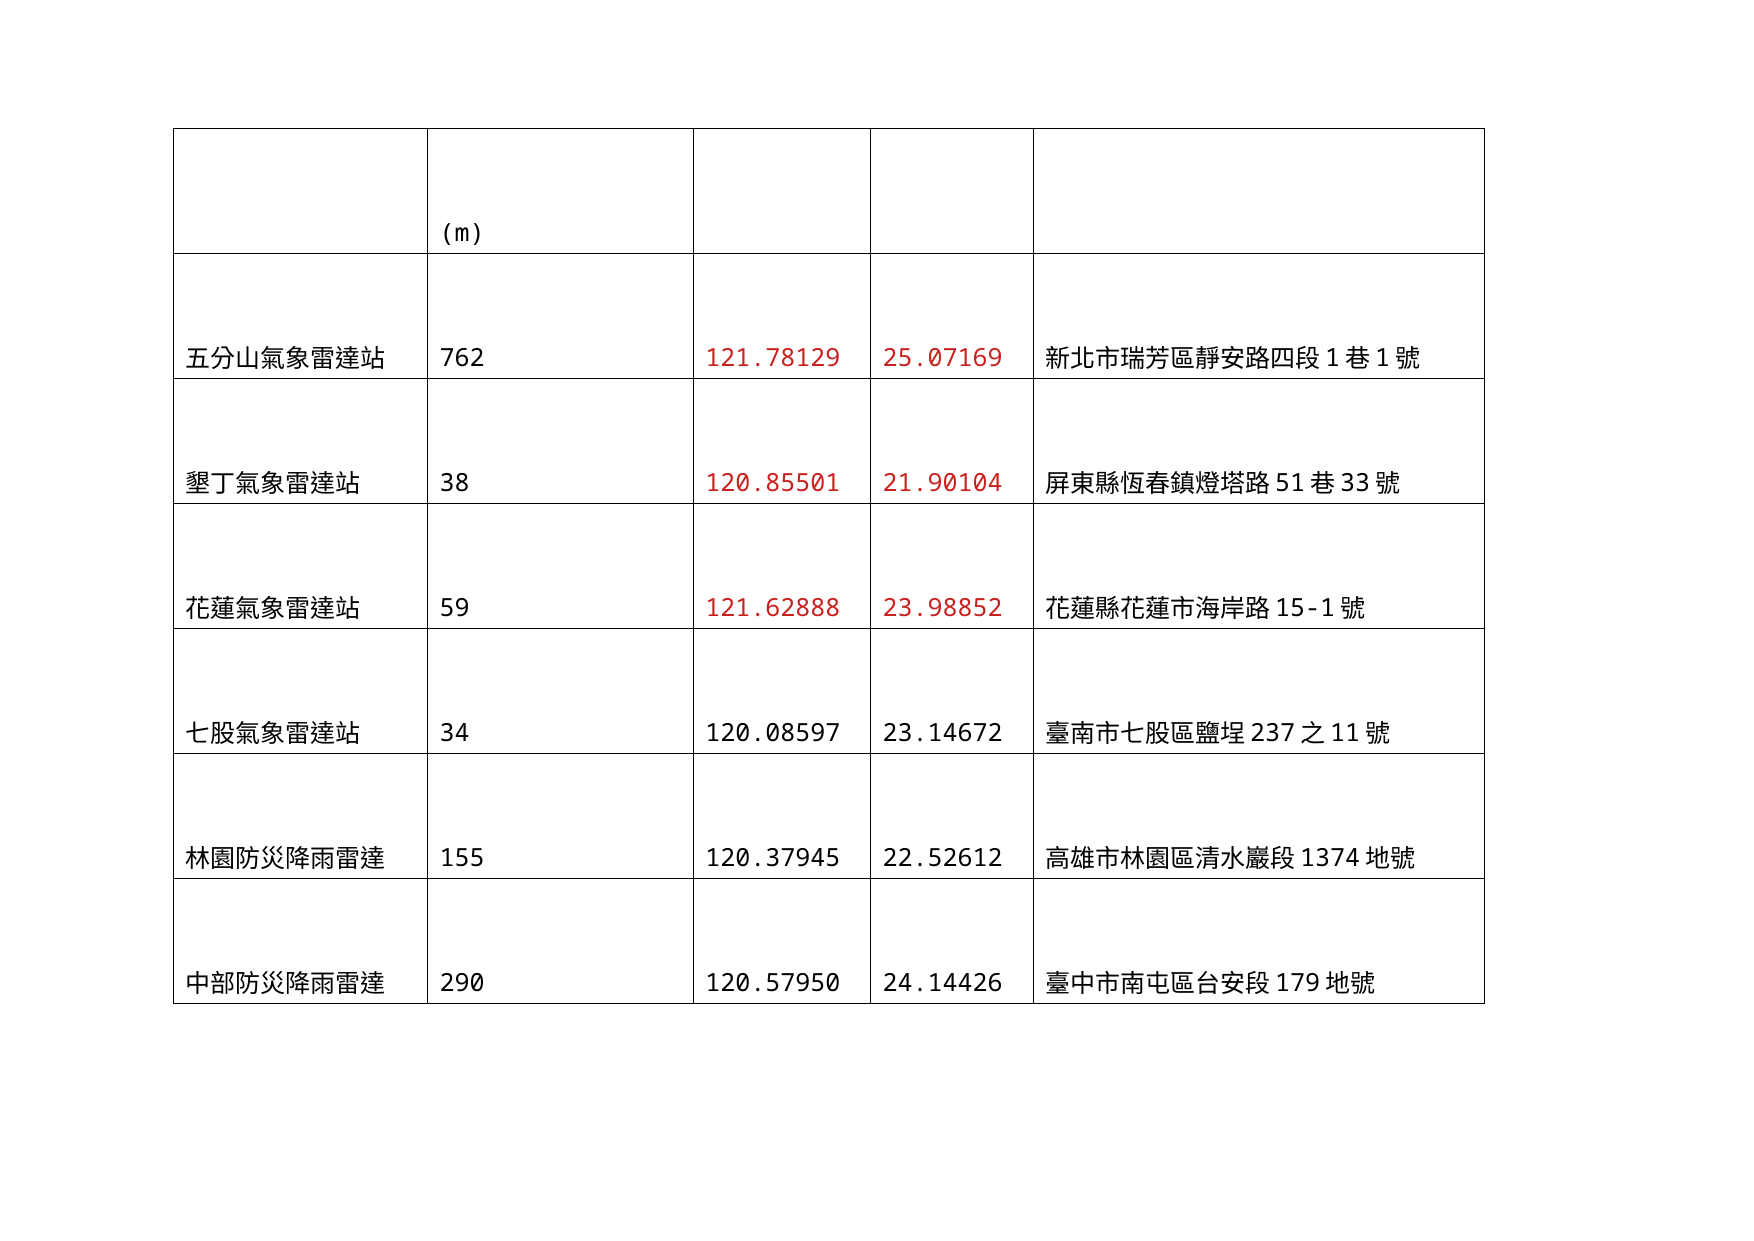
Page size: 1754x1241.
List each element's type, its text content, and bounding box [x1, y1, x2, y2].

table_cell 五分山氣象雷達站 [174, 254, 427, 377]
table_cell 中部防災降雨雷達 [174, 879, 427, 1002]
table_header [1034, 129, 1484, 252]
table_cell 59 [428, 504, 693, 627]
table_cell 34 [428, 629, 693, 752]
table_cell 120.57950 [694, 879, 870, 1002]
table_cell 七股氣象雷達站 [174, 629, 427, 752]
table_cell 花蓮縣花蓮市海岸路15-1號 [1034, 504, 1484, 627]
table_cell 22.52612 [871, 754, 1033, 877]
table_cell 121.78129 [694, 254, 870, 377]
table_cell 38 [428, 379, 693, 502]
table_cell 121.62888 [694, 504, 870, 627]
table_cell 高雄市林園區清水巖段1374地號 [1034, 754, 1484, 877]
table_cell 臺中市南屯區台安段179地號 [1034, 879, 1484, 1002]
table_cell 120.08597 [694, 629, 870, 752]
table_cell 120.85501 [694, 379, 870, 502]
table_cell 762 [428, 254, 693, 377]
table_header [174, 129, 427, 252]
table_cell 屏東縣恆春鎮燈塔路51巷33號 [1034, 379, 1484, 502]
table_cell 21.90104 [871, 379, 1033, 502]
table_cell 臺南市七股區鹽埕237之11號 [1034, 629, 1484, 752]
table_header [694, 129, 870, 252]
table_header (m) [428, 129, 693, 252]
table_cell 花蓮氣象雷達站 [174, 504, 427, 627]
table_cell 23.98852 [871, 504, 1033, 627]
table_cell 墾丁氣象雷達站 [174, 379, 427, 502]
table_header [871, 129, 1033, 252]
table_cell 林園防災降雨雷達 [174, 754, 427, 877]
table_cell 新北市瑞芳區靜安路四段1巷1號 [1034, 254, 1484, 377]
table_cell 290 [428, 879, 693, 1002]
table_cell 25.07169 [871, 254, 1033, 377]
table_cell 155 [428, 754, 693, 877]
table_cell 24.14426 [871, 879, 1033, 1002]
table_cell 23.14672 [871, 629, 1033, 752]
table_cell 120.37945 [694, 754, 870, 877]
